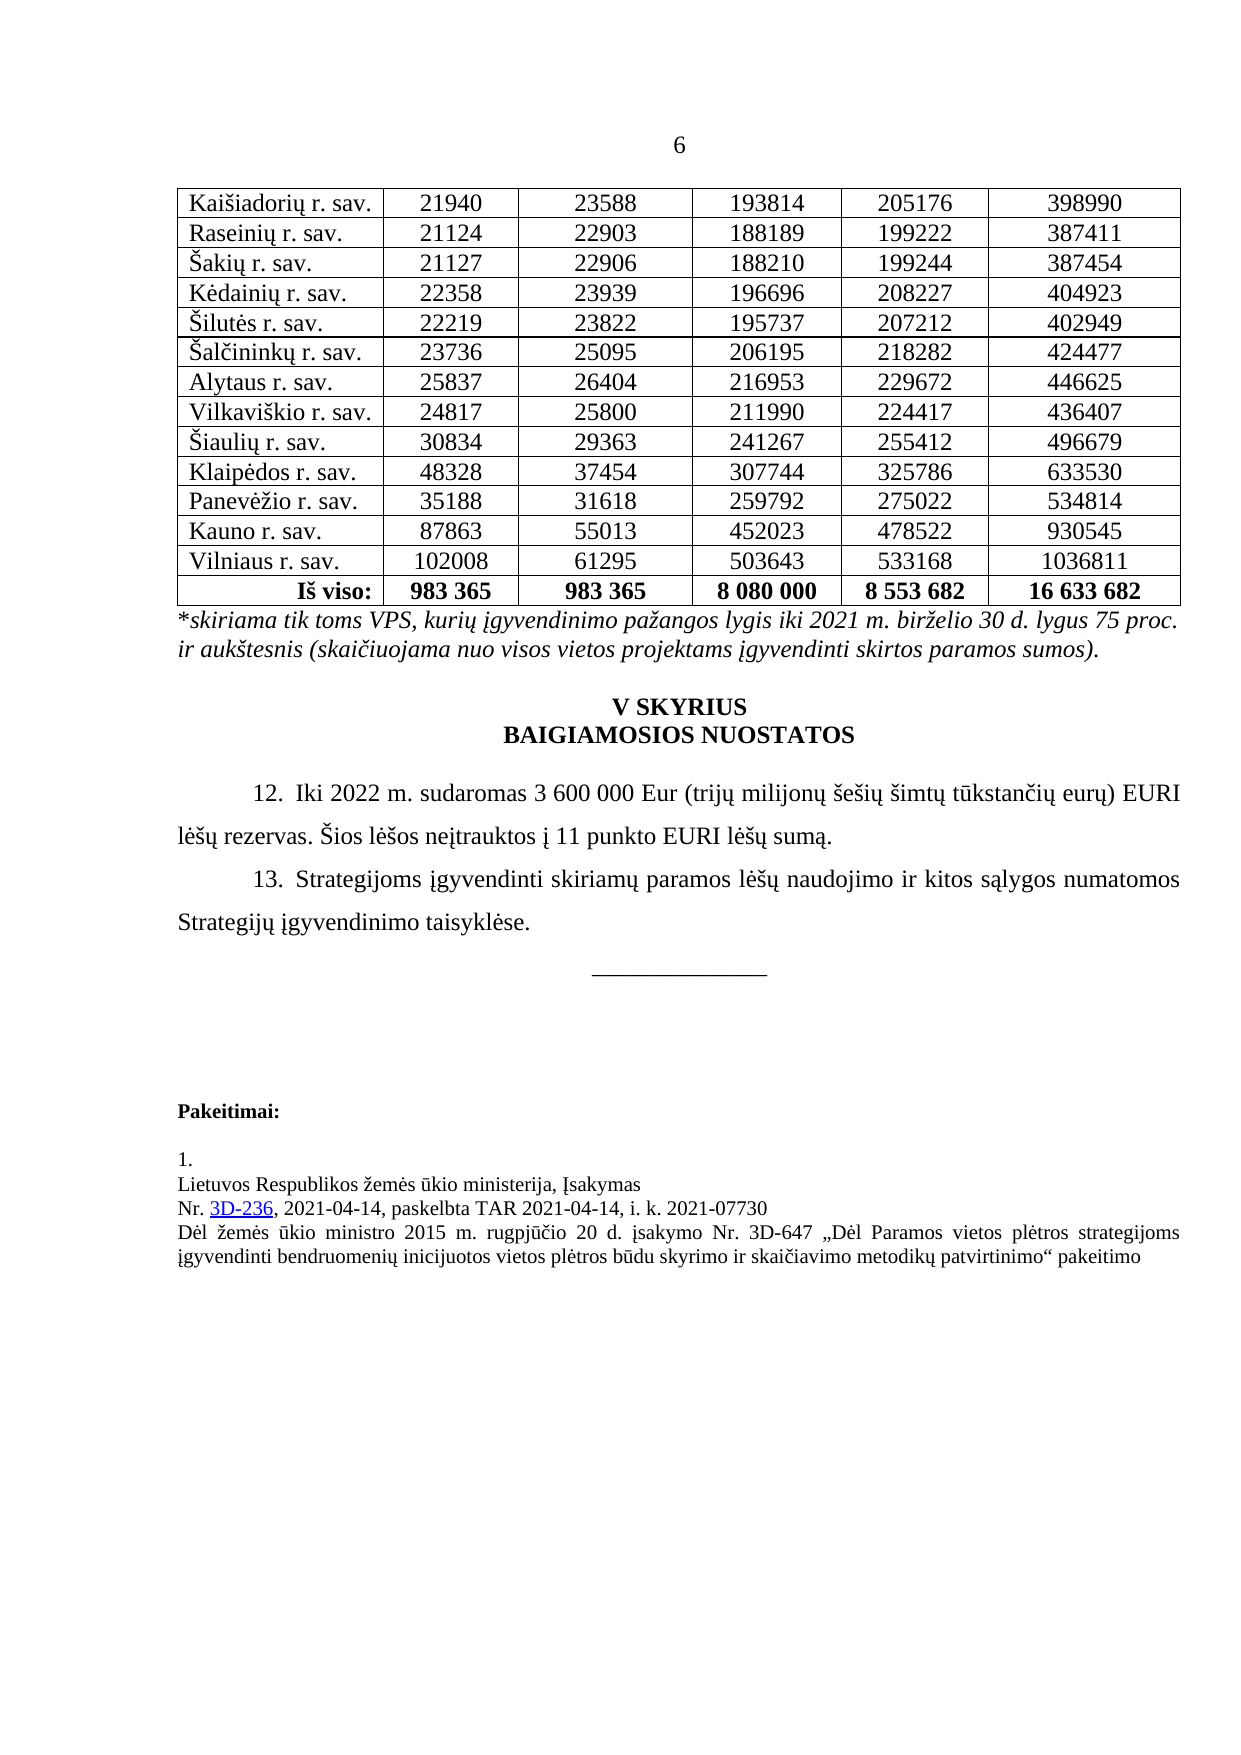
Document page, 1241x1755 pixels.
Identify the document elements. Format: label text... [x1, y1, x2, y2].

table_cell 8 553 682 [842, 576, 988, 604]
table_cell 216953 [693, 367, 841, 396]
table_cell 21940 [384, 189, 518, 217]
table_cell 424477 [989, 338, 1180, 366]
table_cell 224417 [842, 397, 988, 426]
table_cell 1036811 [989, 546, 1180, 575]
table_cell 188189 [693, 218, 841, 247]
table_cell 205176 [842, 189, 988, 217]
table_cell 199244 [842, 248, 988, 277]
table_cell 29363 [519, 427, 692, 456]
table_cell 275022 [842, 486, 988, 515]
table_cell 23736 [384, 338, 518, 366]
table_cell 402949 [989, 308, 1180, 336]
table_cell 21127 [384, 248, 518, 277]
table_cell 533168 [842, 546, 988, 575]
table_cell 21124 [384, 218, 518, 247]
table_cell Kauno r. sav. [178, 516, 383, 545]
table_cell 534814 [989, 486, 1180, 515]
table_cell 208227 [842, 278, 988, 307]
table_cell 22903 [519, 218, 692, 247]
table_cell 503643 [693, 546, 841, 575]
table_cell 193814 [693, 189, 841, 217]
table_cell 8 080 000 [693, 576, 841, 604]
text V SKYRIUS [177, 692, 1181, 721]
table_cell 387454 [989, 248, 1180, 277]
table_cell 16 633 682 [989, 576, 1180, 604]
table_cell 207212 [842, 308, 988, 336]
table_cell 259792 [693, 486, 841, 515]
text *skiriama tik toms VPS, kurių įgyvendinimo pažangos lygis iki 2021 m. birželio 30 d. lygus 75 proc. ir aukštesnis (skaičiuojama nuo visos vietos projektams įgyvendinti skirtos paramos sumos). [177, 606, 1181, 663]
text ______________ [177, 951, 1181, 979]
table_cell 983 365 [519, 576, 692, 604]
text 12. Iki 2022 m. sudaromas 3 600 000 Eur (trijų milijonų šešių šimtų tūkstančių eurų) EURI lėšų rezervas. Šios lėšos neįtrauktos į 11 punkto EURI lėšų sumą. [177, 778, 1181, 850]
table_cell 188210 [693, 248, 841, 277]
table_cell Šakių r. sav. [178, 248, 383, 277]
text BAIGIAMOSIOS NUOSTATOS [177, 721, 1181, 749]
table_cell Vilniaus r. sav. [178, 546, 383, 575]
table_cell 218282 [842, 338, 988, 366]
table_cell 196696 [693, 278, 841, 307]
table_cell Panevėžio r. sav. [178, 486, 383, 515]
table_cell 25837 [384, 367, 518, 396]
table_cell 25800 [519, 397, 692, 426]
table_cell Šalčininkų r. sav. [178, 338, 383, 366]
table_cell 387411 [989, 218, 1180, 247]
table_cell 229672 [842, 367, 988, 396]
table_cell Šilutės r. sav. [178, 308, 383, 336]
text Pakeitimai: [177, 1099, 1181, 1123]
table_cell 325786 [842, 457, 988, 485]
table_cell 23822 [519, 308, 692, 336]
table_cell 436407 [989, 397, 1180, 426]
table_cell 23939 [519, 278, 692, 307]
table_cell 22906 [519, 248, 692, 277]
table_cell Kėdainių r. sav. [178, 278, 383, 307]
table_cell 26404 [519, 367, 692, 396]
table_cell 25095 [519, 338, 692, 366]
table_cell 307744 [693, 457, 841, 485]
table_cell 30834 [384, 427, 518, 456]
table_cell 37454 [519, 457, 692, 485]
table_cell 35188 [384, 486, 518, 515]
table_cell 398990 [989, 189, 1180, 217]
table_cell 195737 [693, 308, 841, 336]
text Dėl žemės ūkio ministro 2015 m. rugpjūčio 20 d. įsakymo Nr. 3D-647 „Dėl Paramos vietos plėtros strategijoms įgyvendinti bendruomenių inicijuotos vietos plėtros būdu skyrimo ir skaičiavimo metodikų patvirtinimo“ pakeitimo [177, 1219, 1181, 1268]
table_cell 61295 [519, 546, 692, 575]
text Lietuvos Respublikos žemės ūkio ministerija, Įsakymas [177, 1171, 1181, 1196]
table_cell 241267 [693, 427, 841, 456]
table_cell 211990 [693, 397, 841, 426]
table_cell Kaišiadorių r. sav. [178, 189, 383, 217]
text 13. Strategijoms įgyvendinti skiriamų paramos lėšų naudojimo ir kitos sąlygos numatomos Strategijų įgyvendinimo taisyklėse. [177, 864, 1181, 936]
table_cell 633530 [989, 457, 1180, 485]
table_cell 404923 [989, 278, 1180, 307]
text 1. [177, 1147, 1181, 1171]
table_cell 55013 [519, 516, 692, 545]
table_cell 496679 [989, 427, 1180, 456]
text Nr. 3D-236, 2021-04-14, paskelbta TAR 2021-04-14, i. k. 2021-07730 [177, 1196, 1181, 1219]
table_cell Šiaulių r. sav. [178, 427, 383, 456]
table_cell 446625 [989, 367, 1180, 396]
table_cell 930545 [989, 516, 1180, 545]
table_cell 24817 [384, 397, 518, 426]
table_cell 206195 [693, 338, 841, 366]
table_cell Vilkaviškio r. sav. [178, 397, 383, 426]
table_cell 22219 [384, 308, 518, 336]
table_cell 478522 [842, 516, 988, 545]
table_cell Iš viso: [178, 576, 383, 604]
table_cell 102008 [384, 546, 518, 575]
table_cell 452023 [693, 516, 841, 545]
table_cell 983 365 [384, 576, 518, 604]
table_cell 22358 [384, 278, 518, 307]
table_cell 87863 [384, 516, 518, 545]
table_cell 31618 [519, 486, 692, 515]
table_cell Klaipėdos r. sav. [178, 457, 383, 485]
table_cell Alytaus r. sav. [178, 367, 383, 396]
table_cell 199222 [842, 218, 988, 247]
table_cell 23588 [519, 189, 692, 217]
table_cell Raseinių r. sav. [178, 218, 383, 247]
table_cell 255412 [842, 427, 988, 456]
table_cell 48328 [384, 457, 518, 485]
